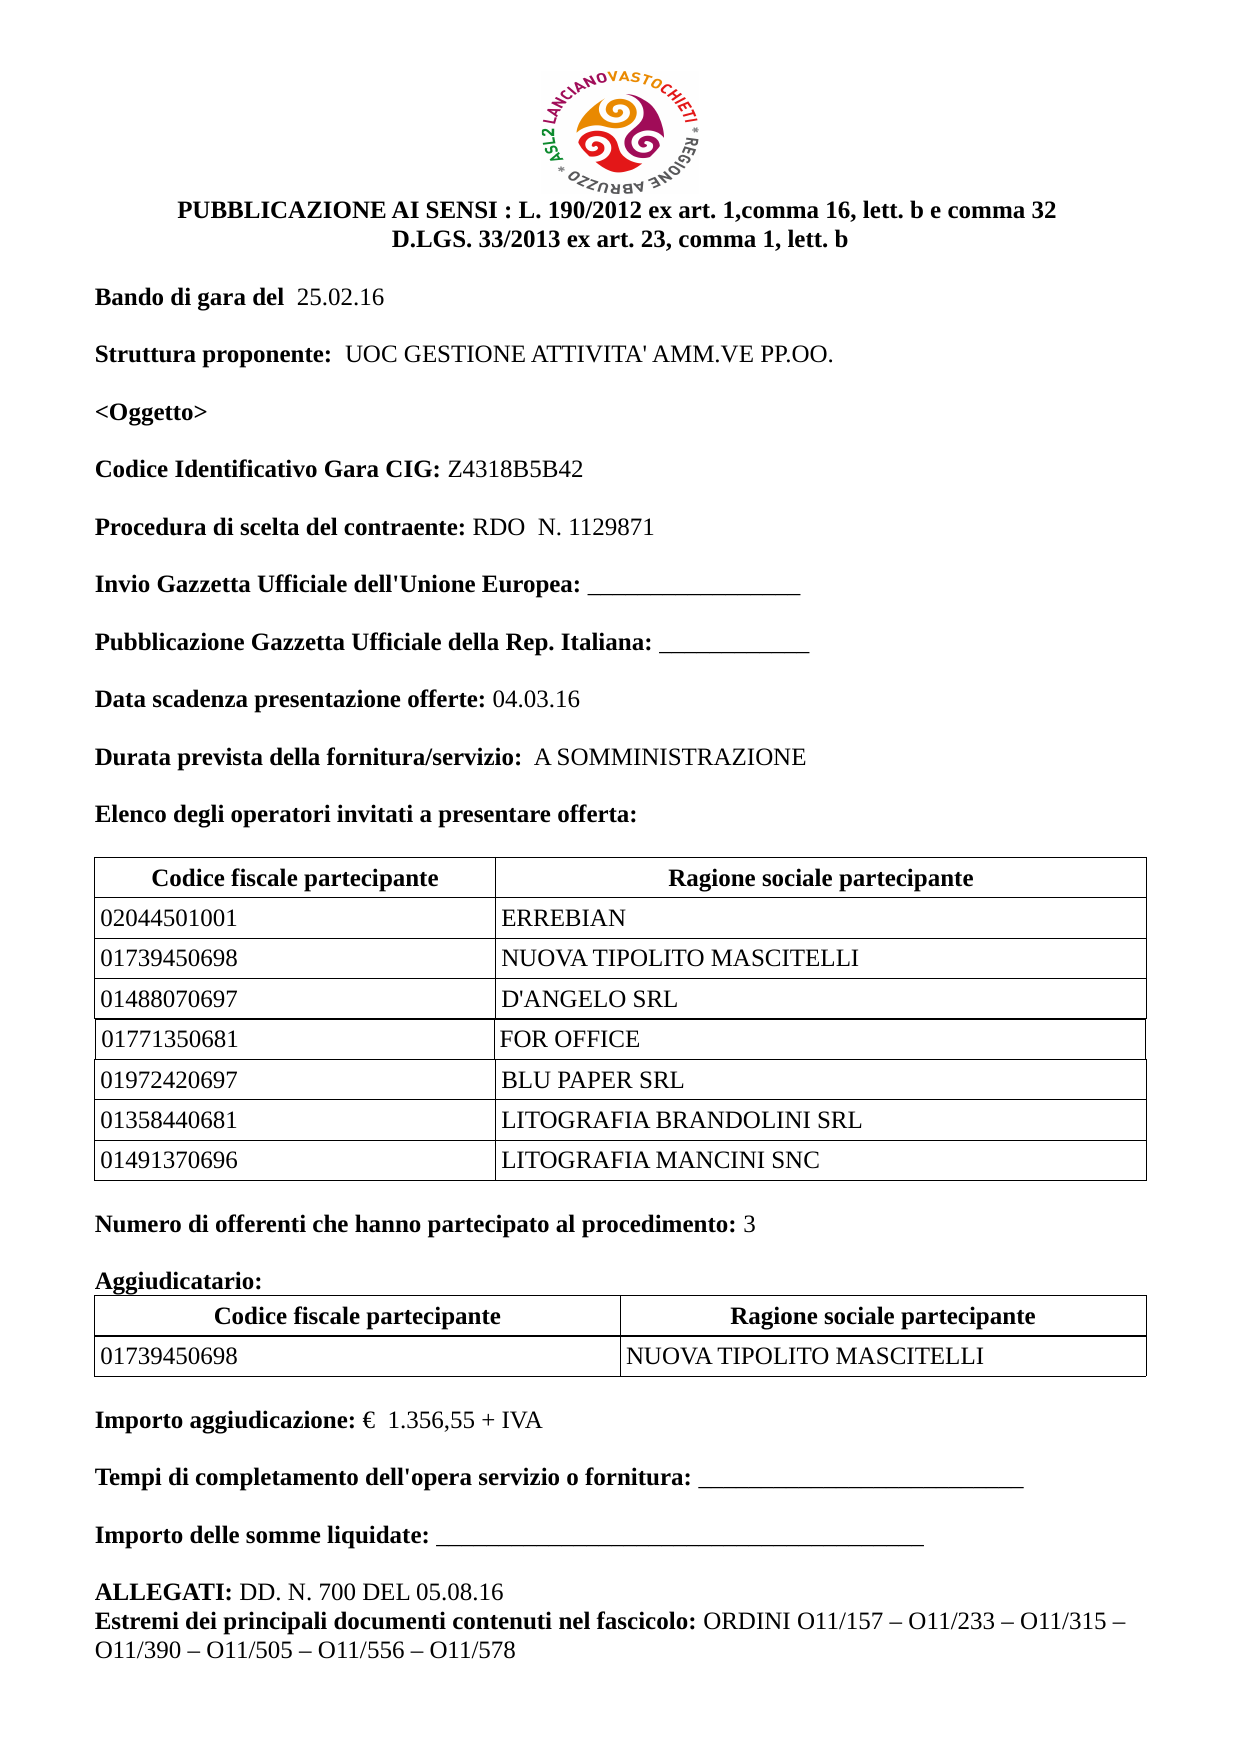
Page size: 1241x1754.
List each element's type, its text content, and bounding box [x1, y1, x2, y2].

picture [541, 71, 699, 194]
table_header 01358440681 [95, 1100, 495, 1139]
table_header FOR OFFICE [495, 1020, 1145, 1059]
text ALLEGATI: DD. N. 700 DEL 05.08.16 [94, 1577, 1146, 1606]
text Importo delle somme liquidate: _______________________________________ [94, 1520, 1146, 1548]
text Pubblicazione Gazzetta Ufficiale della Rep. Italiana: ____________ [94, 627, 1146, 656]
table_header D'ANGELO SRL [496, 979, 1146, 1018]
table_header 01739450698 [95, 939, 495, 978]
table_cell ERREBIAN [496, 898, 1146, 937]
text Bando di gara del 25.02.16 [94, 282, 1146, 311]
text PUBBLICAZIONE AI SENSI : L. 190/2012 ex art. 1,comma 16, lett. b e comma 32 [94, 196, 1146, 224]
text Procedura di scelta del contraente: RDO N. 1129871 [94, 512, 1146, 541]
text Data scadenza presentazione offerte: 04.03.16 [94, 684, 1146, 713]
text Durata prevista della fornitura/servizio: A SOMMINISTRAZIONE [94, 742, 1146, 771]
text Tempi di completamento dell'opera servizio o fornitura: __________________________ [94, 1462, 1146, 1491]
text Struttura proponente: UOC GESTIONE ATTIVITA' AMM.VE PP.OO. [94, 339, 1146, 368]
table_header 01488070697 [95, 979, 495, 1018]
table_header BLU PAPER SRL [496, 1060, 1146, 1099]
text Estremi dei principali documenti contenuti nel fascicolo: ORDINI O11/157 – O11/233 – O11/315 –O11/390 – O11/505 – O11/556 – O11/578 [94, 1606, 1146, 1663]
text D.LGS. 33/2013 ex art. 23, comma 1, lett. b [94, 224, 1146, 253]
table_header Ragione sociale partecipante [621, 1296, 1146, 1335]
text Elenco degli operatori invitati a presentare offerta: [94, 799, 1146, 828]
text Numero di offerenti che hanno partecipato al procedimento: 3 [94, 1209, 1146, 1238]
table_header Codice fiscale partecipante [95, 1296, 620, 1335]
table_header Codice fiscale partecipante [95, 858, 495, 897]
table_header 01771350681 [96, 1020, 494, 1059]
table_header Ragione sociale partecipante [496, 858, 1146, 897]
text Aggiudicatario: [94, 1266, 1146, 1295]
table_header 01972420697 [95, 1060, 495, 1099]
table_header NUOVA TIPOLITO MASCITELLI [621, 1337, 1146, 1376]
table_header 01491370696 [95, 1141, 495, 1180]
table_header LITOGRAFIA BRANDOLINI SRL [496, 1100, 1146, 1139]
text Codice Identificativo Gara CIG: Z4318B5B42 [94, 454, 1146, 483]
text Importo aggiudicazione: € 1.356,55 + IVA [94, 1405, 1146, 1433]
text Invio Gazzetta Ufficiale dell'Unione Europea: _________________ [94, 569, 1146, 598]
table_header 01739450698 [95, 1337, 620, 1376]
text <Oggetto> [94, 397, 1146, 426]
table_cell 02044501001 [95, 898, 495, 937]
table_header LITOGRAFIA MANCINI SNC [496, 1141, 1146, 1180]
table_header NUOVA TIPOLITO MASCITELLI [496, 939, 1146, 978]
